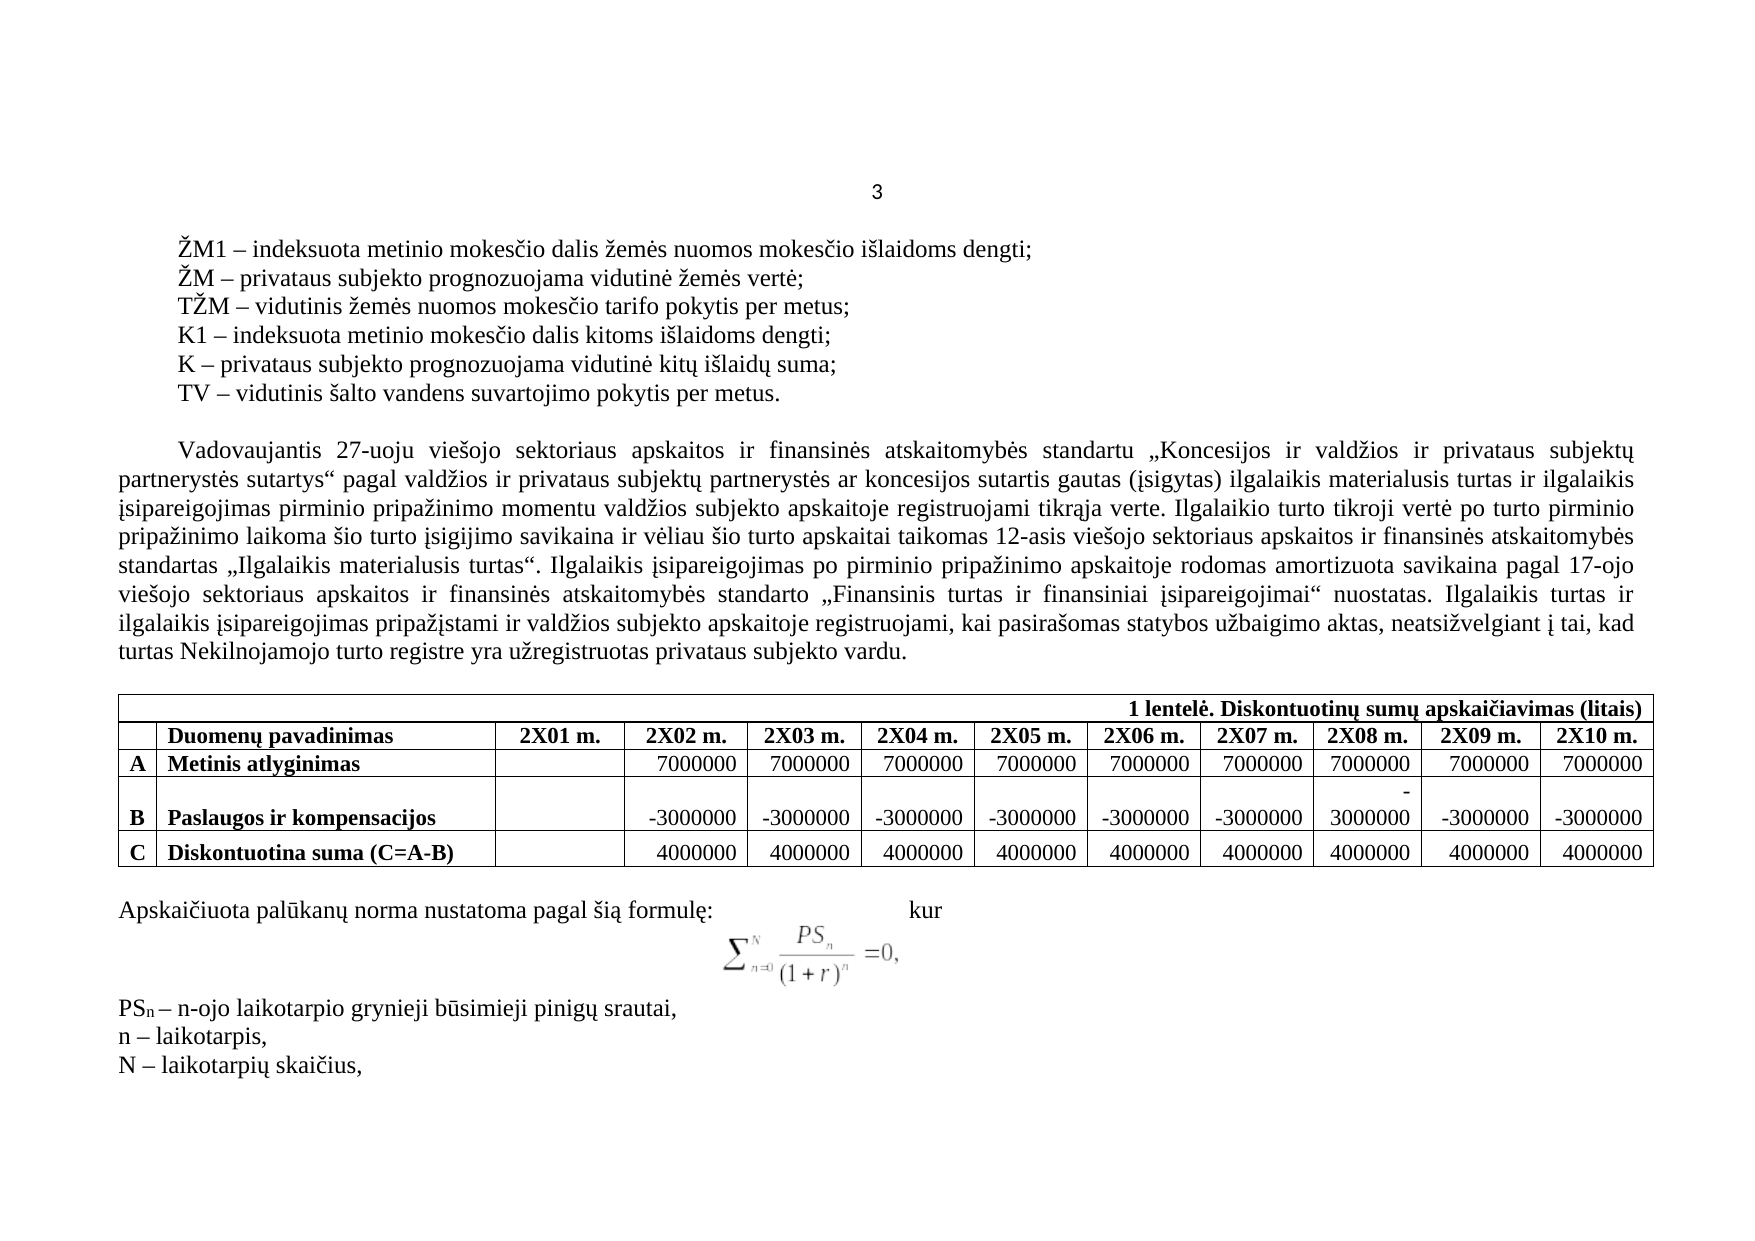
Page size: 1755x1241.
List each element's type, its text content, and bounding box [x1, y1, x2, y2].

text K1 – indeksuota metinio mokesčio dalis kitoms išlaidoms dengti; [118, 320, 1636, 349]
text n – laikotarpis, [118, 1021, 1636, 1050]
table_cell Duomenų pavadinimas [157, 723, 495, 749]
table_cell -3000000 [975, 777, 1087, 830]
text Apskaičiuota palūkanų norma nustatoma pagal šią formulę: SUMA(n=0,...,N)(PS(n)/(1+r)^n)=0, kur [118, 896, 1636, 993]
table_cell [496, 750, 624, 776]
table_cell Paslaugos ir kompensacijos [157, 777, 495, 830]
table_cell 2X06 m. [1088, 723, 1200, 749]
table_cell 7000000 [862, 750, 974, 776]
text N – laikotarpių skaičius, [118, 1050, 1636, 1079]
table_cell [496, 777, 624, 830]
table_cell 2X05 m. [975, 723, 1087, 749]
table_cell A [119, 750, 156, 776]
table_cell 7000000 [1201, 750, 1313, 776]
table_cell 7000000 [975, 750, 1087, 776]
table_cell [496, 831, 624, 866]
table_cell 7000000 [1088, 750, 1200, 776]
table_cell 2X01 m. [496, 723, 624, 749]
table_cell 4000000 [1314, 831, 1421, 866]
table_header 1 lentelė. Diskontuotinų sumų apskaičiavimas (litais) [119, 695, 1653, 721]
table_cell 4000000 [862, 831, 974, 866]
text K – privataus subjekto prognozuojama vidutinė kitų išlaidų suma; [118, 349, 1636, 378]
text Vadovaujantis 27-uoju viešojo sektoriaus apskaitos ir finansinės atskaitomybės standartu „Koncesijos ir valdžios ir privataus subjektų partnerystės sutartys“ pagal valdžios ir privataus subjektų partnerystės ar koncesijos sutartis gautas (įsigytas) ilgalaikis materialusis turtas ir ilgalaikis įsipareigojimas pirminio pripažinimo momentu valdžios subjekto apskaitoje registruojami tikrąja verte. Ilgalaikio turto tikroji vertė po turto pirminio pripažinimo laikoma šio turto įsigijimo savikaina ir vėliau šio turto apskaitai taikomas 12-asis viešojo sektoriaus apskaitos ir finansinės atskaitomybės standartas „Ilgalaikis materialusis turtas“. Ilgalaikis įsipareigojimas po pirminio pripažinimo apskaitoje rodomas amortizuota savikaina pagal 17-ojo viešojo sektoriaus apskaitos ir finansinės atskaitomybės standarto „Finansinis turtas ir finansiniai įsipareigojimai“ nuostatas. Ilgalaikis turtas ir ilgalaikis įsipareigojimas pripažįstami ir valdžios subjekto apskaitoje registruojami, kai pasirašomas statybos užbaigimo aktas, neatsižvelgiant į tai, kad turtas Nekilnojamojo turto registre yra užregistruotas privataus subjekto vardu. [118, 435, 1636, 665]
table_cell -3000000 [1541, 777, 1653, 830]
text TV – vidutinis šalto vandens suvartojimo pokytis per metus. [118, 378, 1636, 406]
table_cell 7000000 [625, 750, 747, 776]
table_cell -3000000 [1314, 777, 1421, 830]
table_cell 4000000 [625, 831, 747, 866]
table_cell 4000000 [1088, 831, 1200, 866]
table_cell -3000000 [748, 777, 861, 830]
text ŽM1 – indeksuota metinio mokesčio dalis žemės nuomos mokesčio išlaidoms dengti; [118, 234, 1636, 263]
table_cell -3000000 [1201, 777, 1313, 830]
table_cell Metinis atlyginimas [157, 750, 495, 776]
table_cell 2X10 m. [1541, 723, 1653, 749]
table_cell 2X04 m. [862, 723, 974, 749]
text PSn – n-ojo laikotarpio grynieji būsimieji pinigų srautai, [118, 993, 1636, 1021]
table_cell -3000000 [862, 777, 974, 830]
table_cell -3000000 [1422, 777, 1540, 830]
table_cell 2X09 m. [1422, 723, 1540, 749]
table_cell 2X02 m. [625, 723, 747, 749]
table_cell 7000000 [1541, 750, 1653, 776]
table_cell Diskontuotina suma (C=A-B) [157, 831, 495, 866]
table_cell 2X03 m. [748, 723, 861, 749]
table_cell 4000000 [1422, 831, 1540, 866]
text ŽM – privataus subjekto prognozuojama vidutinė žemės vertė; [118, 263, 1636, 291]
table_cell 4000000 [1541, 831, 1653, 866]
table_cell 2X08 m. [1314, 723, 1421, 749]
table_cell 4000000 [748, 831, 861, 866]
table_cell 2X07 m. [1201, 723, 1313, 749]
table_cell 7000000 [1422, 750, 1540, 776]
table_cell 4000000 [975, 831, 1087, 866]
table_cell -3000000 [625, 777, 747, 830]
table_cell 4000000 [1201, 831, 1313, 866]
table_cell C [119, 831, 156, 866]
table_cell 7000000 [1314, 750, 1421, 776]
table_cell B [119, 777, 156, 830]
table_cell -3000000 [1088, 777, 1200, 830]
text TŽM – vidutinis žemės nuomos mokesčio tarifo pokytis per metus; [118, 291, 1636, 320]
table_cell 7000000 [748, 750, 861, 776]
table_cell [119, 723, 156, 749]
